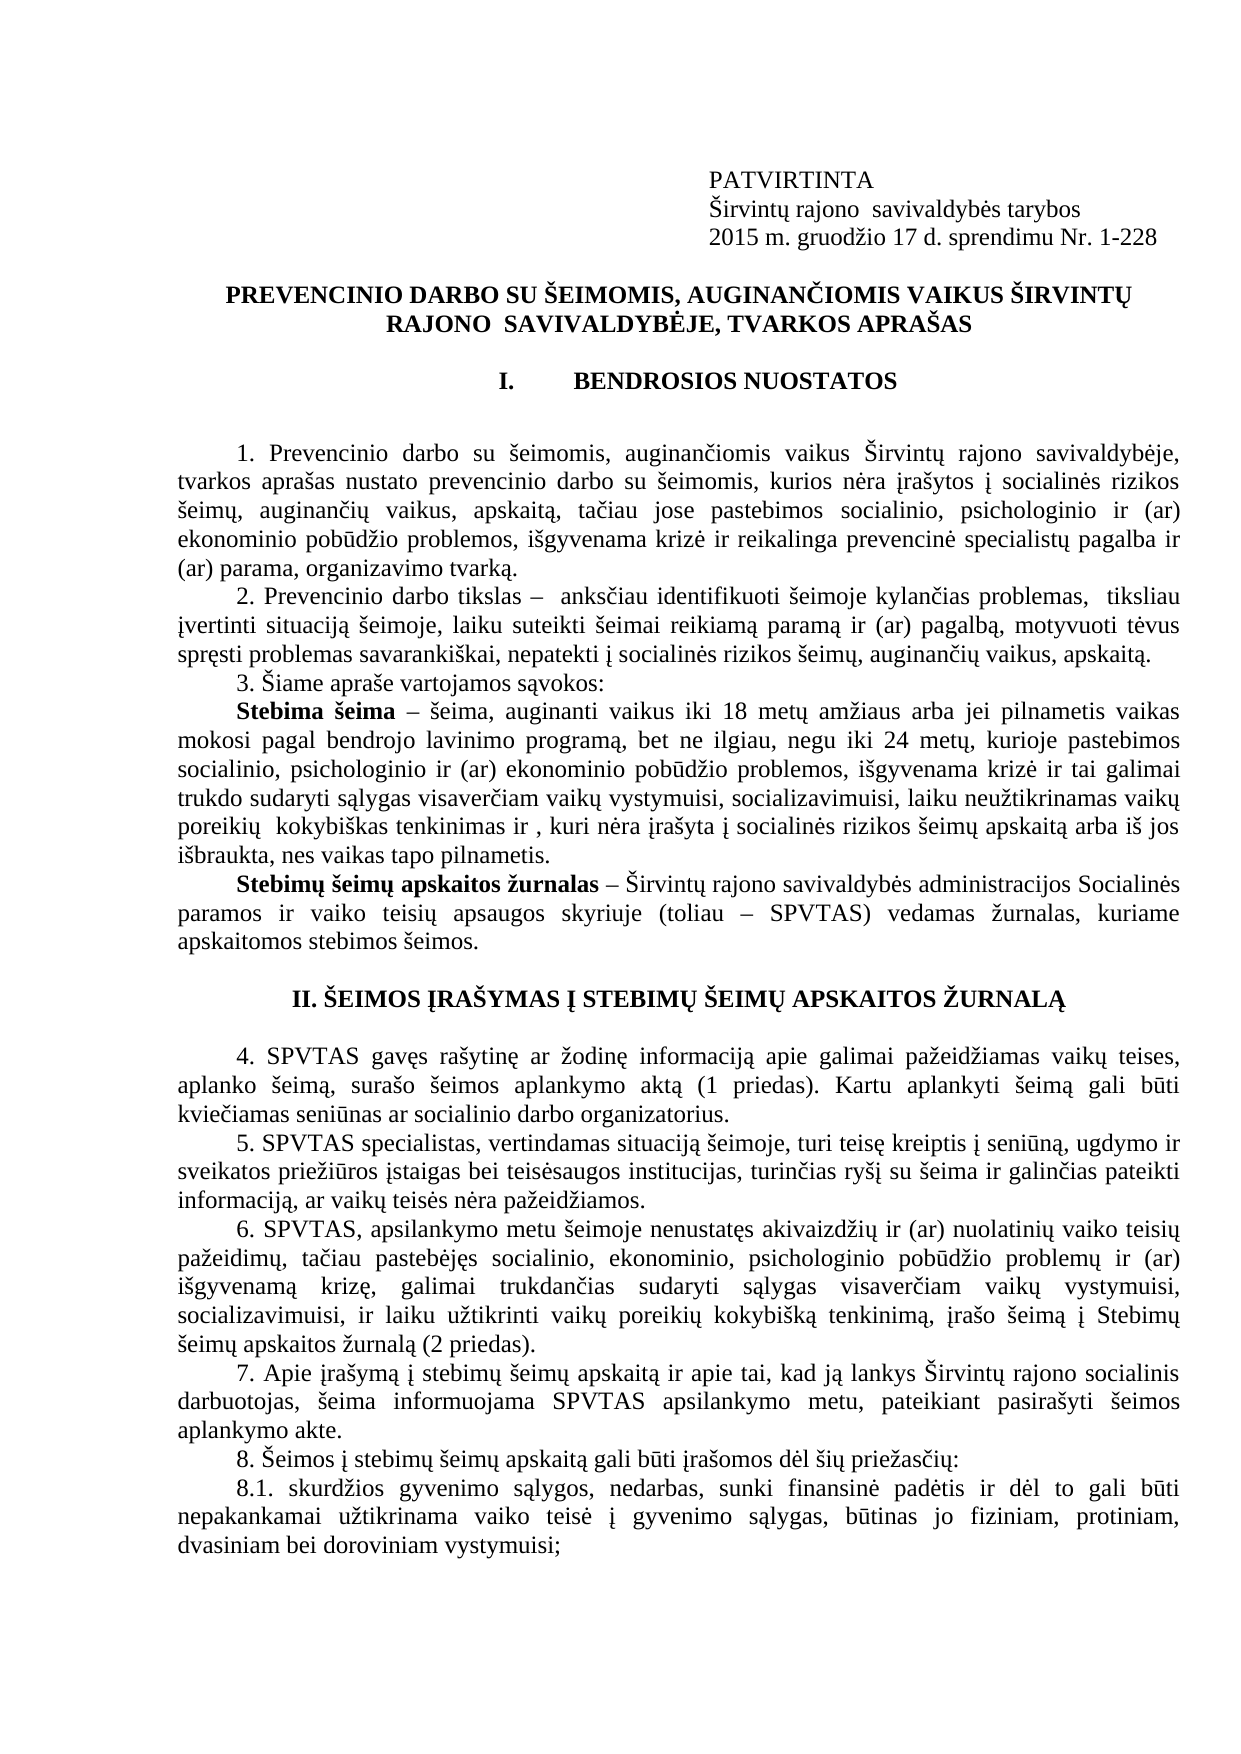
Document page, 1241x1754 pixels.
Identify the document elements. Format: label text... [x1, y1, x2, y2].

text 5. SPVTAS specialistas, vertindamas situaciją šeimoje, turi teisę kreiptis į seniūną, ugdymo ir sveikatos priežiūros įstaigas bei teisėsaugos institucijas, turinčias ryšį su šeima ir galinčias pateikti informaciją, ar vaikų teisės nėra pažeidžiamos. [177, 1128, 1181, 1214]
text 4. SPVTAS gavęs rašytinę ar žodinę informaciją apie galimai pažeidžiamas vaikų teises, aplanko šeimą, surašo šeimos aplankymo aktą (1 priedas). Kartu aplankyti šeimą gali būti kviečiamas seniūnas ar socialinio darbo organizatorius. [177, 1041, 1181, 1128]
text 6. SPVTAS, apsilankymo metu šeimoje nenustatęs akivaizdžių ir (ar) nuolatinių vaiko teisių pažeidimų, tačiau pastebėjęs socialinio, ekonominio, psichologinio pobūdžio problemų ir (ar) išgyvenamą krizę, galimai trukdančias sudaryti sąlygas visaverčiam vaikų vystymuisi, socializavimuisi, ir laiku užtikrinti vaikų poreikių kokybišką tenkinimą, įrašo šeimą į Stebimų šeimų apskaitos žurnalą (2 priedas). [177, 1214, 1181, 1358]
text II. ŠEIMOS ĮRAŠYMAS Į STEBIMŲ ŠEIMŲ APSKAITOS ŽURNALĄ [177, 984, 1181, 1013]
text 8. Šeimos į stebimų šeimų apskaitą gali būti įrašomos dėl šių priežasčių: [177, 1444, 1181, 1473]
text 3. Šiame apraše vartojamos sąvokos: [177, 668, 1181, 696]
text Stebima šeima – šeima, auginanti vaikus iki 18 metų amžiaus arba jei pilnametis vaikas mokosi pagal bendrojo lavinimo programą, bet ne ilgiau, negu iki 24 metų, kurioje pastebimos socialinio, psichologinio ir (ar) ekonominio pobūdžio problemos, išgyvenama krizė ir tai galimai trukdo sudaryti sąlygas visaverčiam vaikų vystymuisi, socializavimuisi, laiku neužtikrinamas vaikų poreikių kokybiškas tenkinimas ir , kuri nėra įrašyta į socialinės rizikos šeimų apskaitą arba iš jos išbraukta, nes vaikas tapo pilnametis. [177, 696, 1181, 869]
text Stebimų šeimų apskaitos žurnalas – Širvintų rajono savivaldybės administracijos Socialinės paramos ir vaiko teisių apsaugos skyriuje (toliau – SPVTAS) vedamas žurnalas, kuriame apskaitomos stebimos šeimos. [177, 869, 1181, 955]
text 1. Prevencinio darbo su šeimomis, auginančiomis vaikus Širvintų rajono savivaldybėje, tvarkos aprašas nustato prevencinio darbo su šeimomis, kurios nėra įrašytos į socialinės rizikos šeimų, auginančių vaikus, apskaitą, tačiau jose pastebimos socialinio, psichologinio ir (ar) ekonominio pobūdžio problemos, išgyvenama krizė ir reikalinga prevencinė specialistų pagalba ir (ar) parama, organizavimo tvarką. [177, 438, 1181, 581]
text 2. Prevencinio darbo tikslas – anksčiau identifikuoti šeimoje kylančias problemas, tiksliau įvertinti situaciją šeimoje, laiku suteikti šeimai reikiamą paramą ir (ar) pagalbą, motyvuoti tėvus spręsti problemas savarankiškai, nepatekti į socialinės rizikos šeimų, auginančių vaikus, apskaitą. [177, 581, 1181, 668]
text 2015 m. gruodžio 17 d. sprendimu Nr. 1-228 [177, 222, 1181, 251]
text 7. Apie įrašymą į stebimų šeimų apskaitą ir apie tai, kad ją lankys Širvintų rajono socialinis darbuotojas, šeima informuojama SPVTAS apsilankymo metu, pateikiant pasirašyti šeimos aplankymo akte. [177, 1358, 1181, 1444]
text Širvintų rajono savivaldybės tarybos [177, 194, 1181, 222]
text PREVENCINIO DARBO SU ŠEIMOMIS, AUGINANČIOMIS VAIKUS ŠIRVINTŲ RAJONO SAVIVALDYBĖJE, TVARKOS APRAŠAS [177, 280, 1181, 337]
text PATVIRTINTA [177, 165, 1181, 194]
text 8.1. skurdžios gyvenimo sąlygos, nedarbas, sunki finansinė padėtis ir dėl to gali būti nepakankamai užtikrinama vaiko teisė į gyvenimo sąlygas, būtinas jo fiziniam, protiniam, dvasiniam bei doroviniam vystymuisi; [177, 1473, 1181, 1559]
text I. BENDROSIOS NUOSTATOS [215, 366, 1181, 395]
